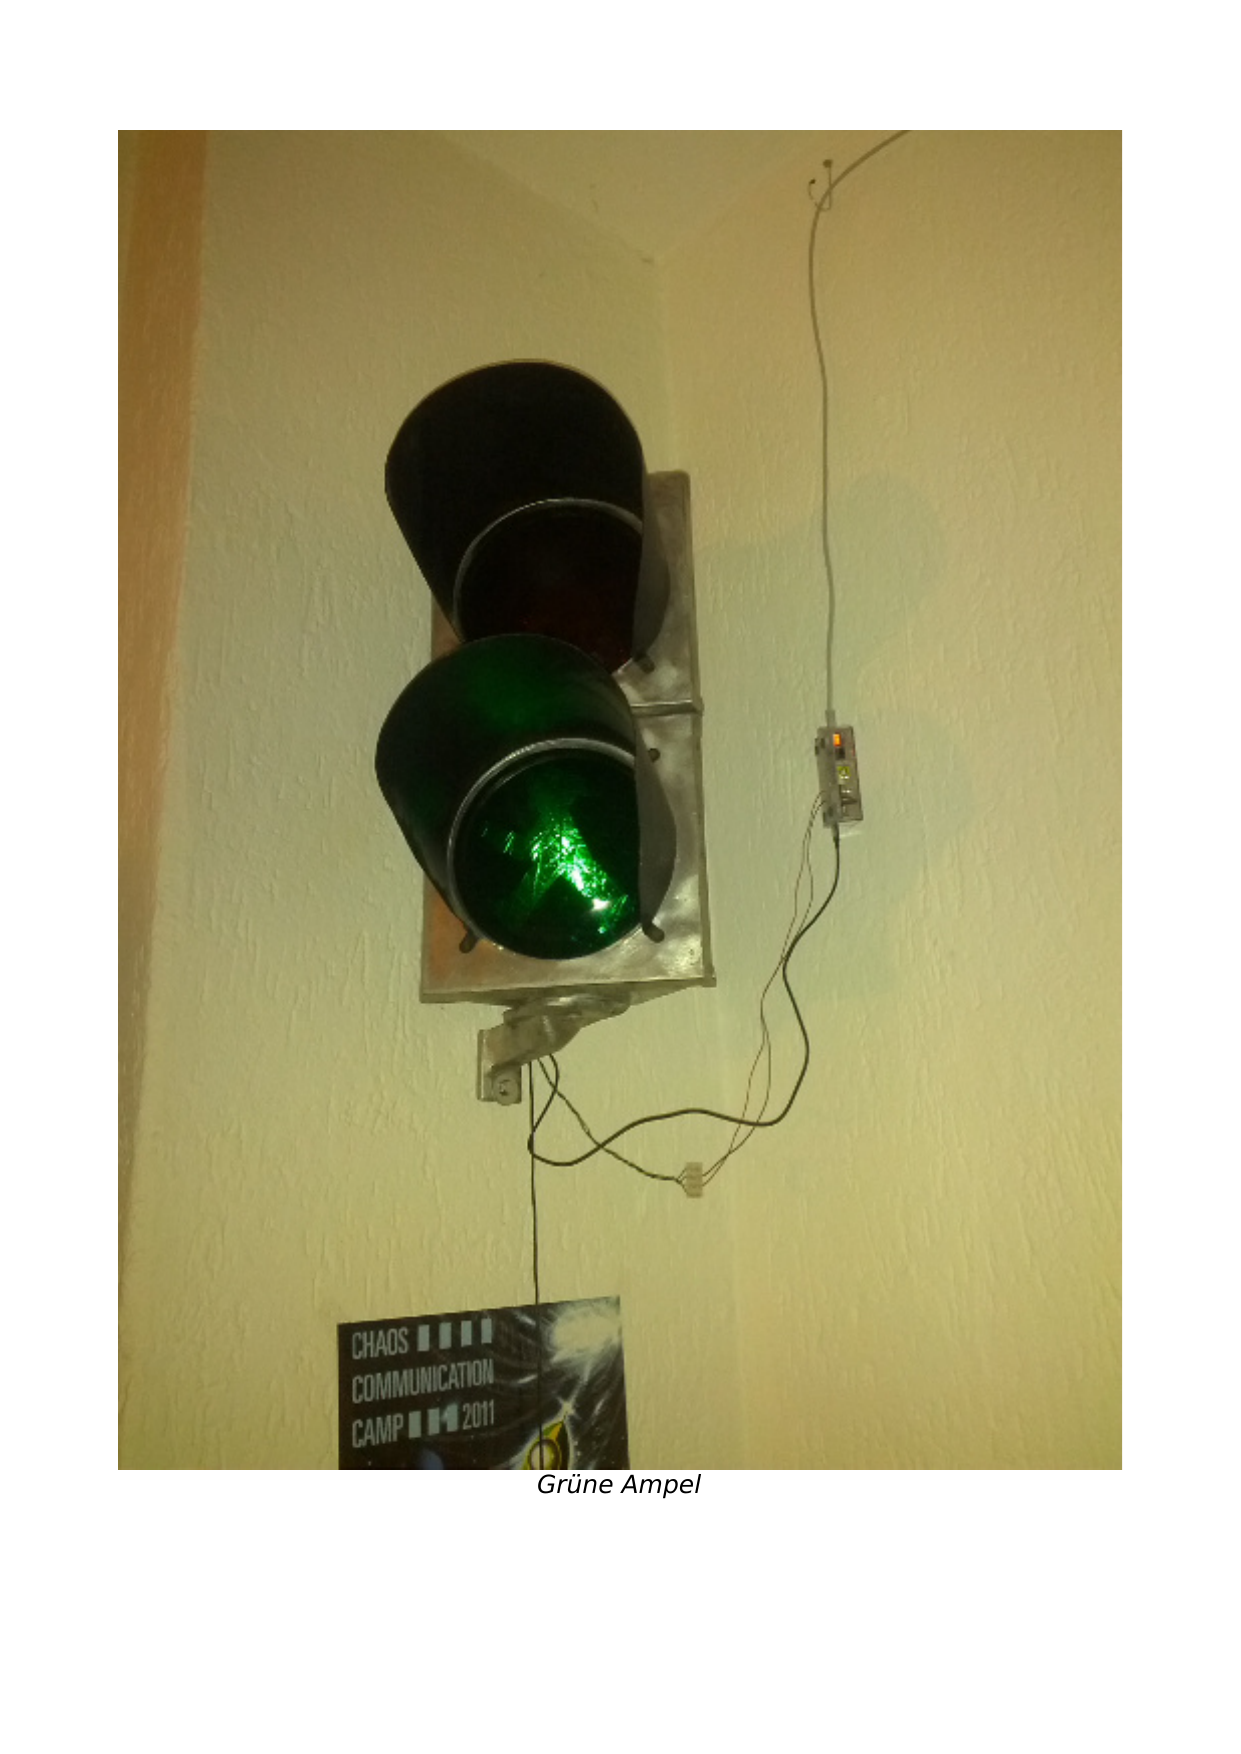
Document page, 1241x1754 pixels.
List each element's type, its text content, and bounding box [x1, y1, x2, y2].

text Grüne Ampel [118, 1470, 1122, 1499]
picture [118, 130, 1123, 1470]
